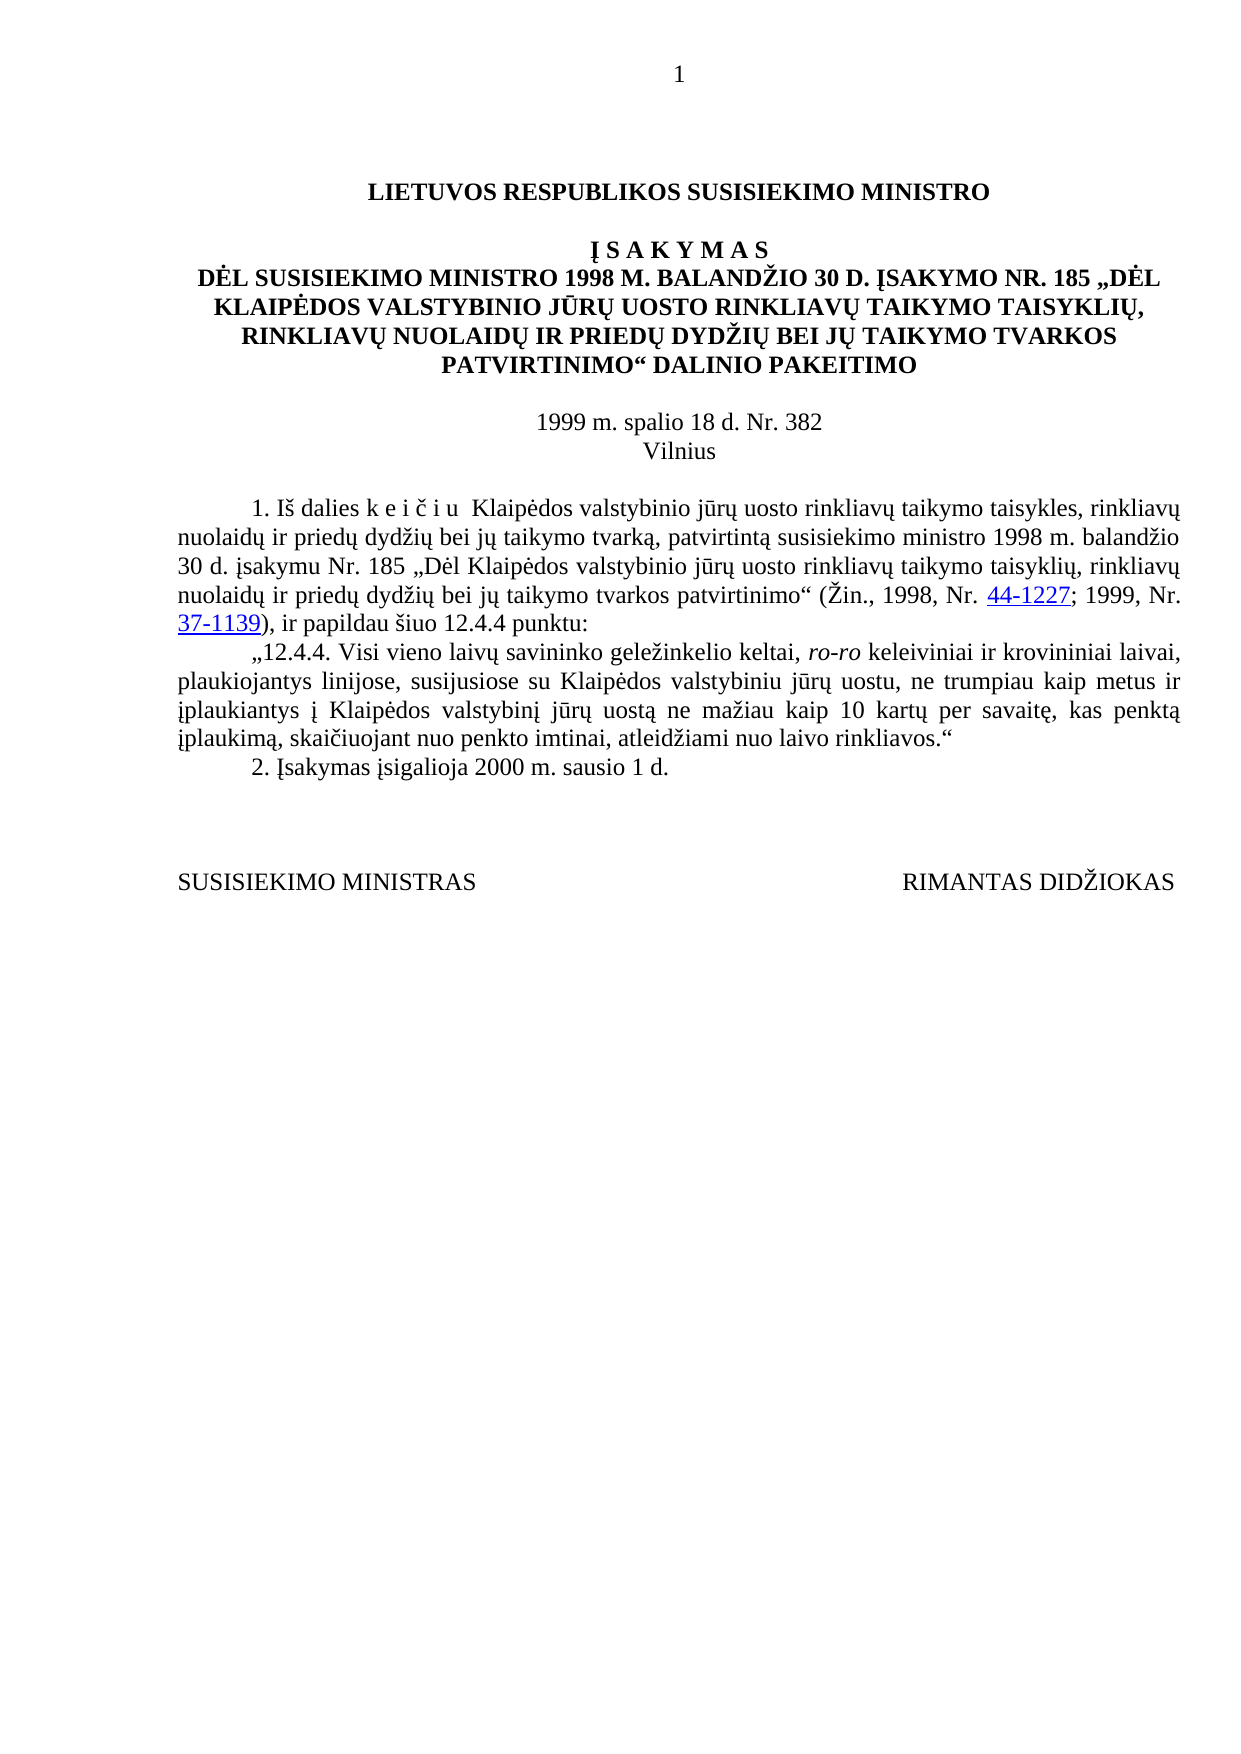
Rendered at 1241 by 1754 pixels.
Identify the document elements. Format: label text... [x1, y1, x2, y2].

text 2. Įsakymas įsigalioja 2000 m. sausio 1 d. [177, 752, 1181, 781]
text 1999 m. spalio 18 d. Nr. 382 [177, 407, 1181, 436]
text LIETUVOS RESPUBLIKOS SUSISIEKIMO MINISTRO [177, 177, 1181, 206]
text 1. Iš dalies keičiu Klaipėdos valstybinio jūrų uosto rinkliavų taikymo taisykles, rinkliavų nuolaidų ir priedų dydžių bei jų taikymo tvarką, patvirtintą susisiekimo ministro 1998 m. balandžio 30 d. įsakymu Nr. 185 „Dėl Klaipėdos valstybinio jūrų uosto rinkliavų taikymo taisyklių, rinkliavų nuolaidų ir priedų dydžių bei jų taikymo tvarkos patvirtinimo“ (Žin., 1998, Nr. 44-1227; 1999, Nr. 37-1139), ir papildau šiuo 12.4.4 punktu: [177, 493, 1181, 637]
text SUSISIEKIMO MINISTRAS RIMANTAS DIDŽIOKAS [177, 867, 1181, 896]
text DĖL SUSISIEKIMO MINISTRO 1998 M. BALANDŽIO 30 D. ĮSAKYMO NR. 185 „DĖL KLAIPĖDOS VALSTYBINIO JŪRŲ UOSTO RINKLIAVŲ TAIKYMO TAISYKLIŲ, RINKLIAVŲ NUOLAIDŲ IR PRIEDŲ DYDŽIŲ BEI JŲ TAIKYMO TVARKOS PATVIRTINIMO“ DALINIO PAKEITIMO [177, 263, 1181, 378]
text „12.4.4. Visi vieno laivų savininko geležinkelio keltai, ro-ro keleiviniai ir krovininiai laivai, plaukiojantys linijose, susijusiose su Klaipėdos valstybiniu jūrų uostu, ne trumpiau kaip metus ir įplaukiantys į Klaipėdos valstybinį jūrų uostą ne mažiau kaip 10 kartų per savaitę, kas penktą įplaukimą, skaičiuojant nuo penkto imtinai, atleidžiami nuo laivo rinkliavos.“ [177, 637, 1181, 752]
text Vilnius [177, 436, 1181, 465]
text Į S A K Y M A S [177, 235, 1181, 263]
